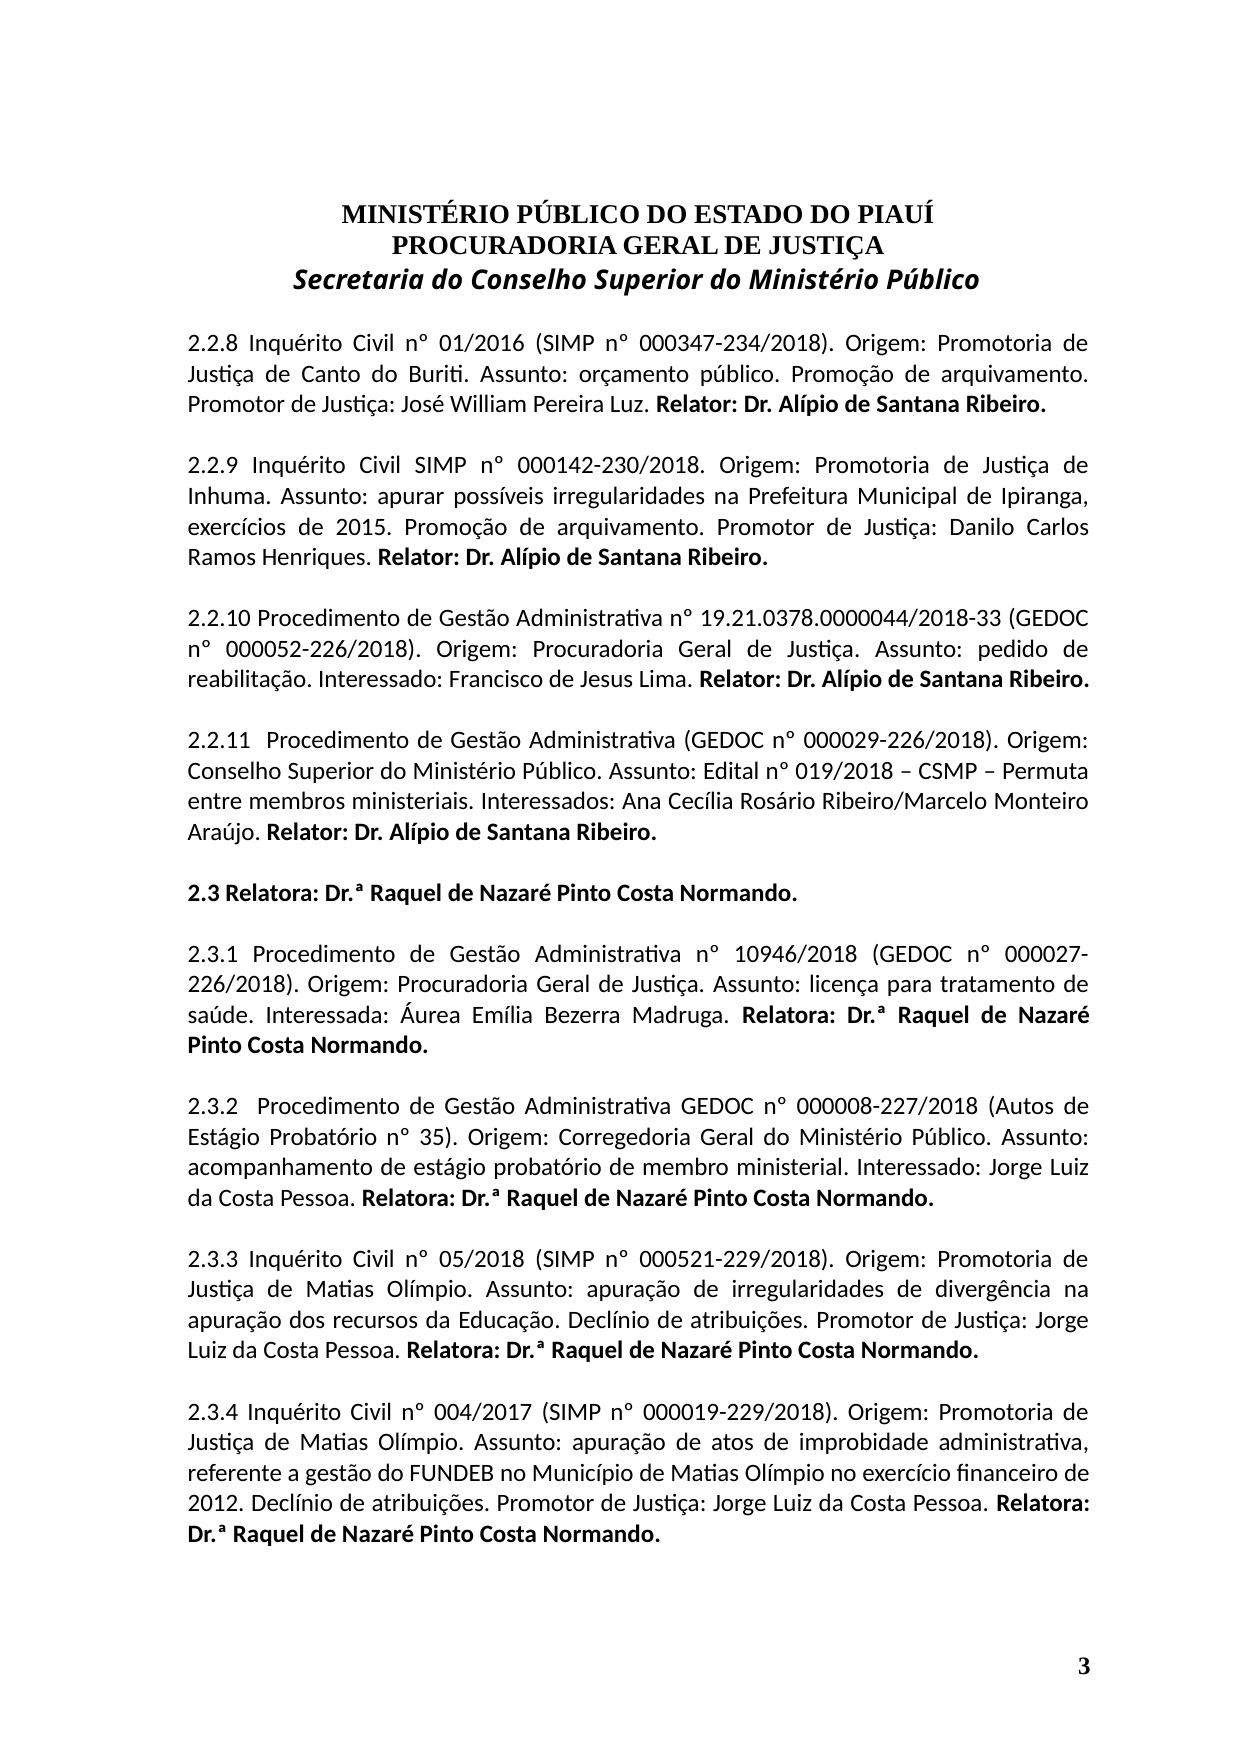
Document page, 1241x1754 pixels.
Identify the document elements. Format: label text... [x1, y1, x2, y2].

text 2.3.1 Procedimento de Gestão Administrativa nº 10946/2018 (GEDOC nº 000027-226/2018). Origem: Procuradoria Geral de Justiça. Assunto: licença para tratamento de saúde. Interessada: Áurea Emília Bezerra Madruga. Relatora: Dr.ª Raquel de Nazaré Pinto Costa Normando. [187, 938, 1090, 1060]
text 2.2.10 Procedimento de Gestão Administrativa nº 19.21.0378.0000044/2018-33 (GEDOC nº 000052-226/2018). Origem: Procuradoria Geral de Justiça. Assunto: pedido de reabilitação. Interessado: Francisco de Jesus Lima. Relator: Dr. Alípio de Santana Ribeiro. [187, 602, 1090, 694]
text 2.3.4 Inquérito Civil nº 004/2017 (SIMP nº 000019-229/2018). Origem: Promotoria de Justiça de Matias Olímpio. Assunto: apuração de atos de improbidade administrativa, referente a gestão do FUNDEB no Município de Matias Olímpio no exercício financeiro de 2012. Declínio de atribuições. Promotor de Justiça: Jorge Luiz da Costa Pessoa. Relatora: Dr.ª Raquel de Nazaré Pinto Costa Normando. [187, 1396, 1090, 1548]
text 2.2.11 Procedimento de Gestão Administrativa (GEDOC nº 000029-226/2018). Origem: Conselho Superior do Ministério Público. Assunto: Edital nº 019/2018 – CSMP – Permuta entre membros ministeriais. Interessados: Ana Cecília Rosário Ribeiro/Marcelo Monteiro Araújo. Relator: Dr. Alípio de Santana Ribeiro. [187, 724, 1090, 846]
text 2.3 Relatora: Dr.ª Raquel de Nazaré Pinto Costa Normando. [187, 877, 1090, 907]
text 2.2.8 Inquérito Civil nº 01/2016 (SIMP nº 000347-234/2018). Origem: Promotoria de Justiça de Canto do Buriti. Assunto: orçamento público. Promoção de arquivamento. Promotor de Justiça: José William Pereira Luz. Relator: Dr. Alípio de Santana Ribeiro. [187, 327, 1090, 419]
text 2.3.3 Inquérito Civil nº 05/2018 (SIMP nº 000521-229/2018). Origem: Promotoria de Justiça de Matias Olímpio. Assunto: apuração de irregularidades de divergência na apuração dos recursos da Educação. Declínio de atribuições. Promotor de Justiça: Jorge Luiz da Costa Pessoa. Relatora: Dr.ª Raquel de Nazaré Pinto Costa Normando. [187, 1243, 1090, 1365]
text 2.3.2 Procedimento de Gestão Administrativa GEDOC nº 000008-227/2018 (Autos de Estágio Probatório nº 35). Origem: Corregedoria Geral do Ministério Público. Assunto: acompanhamento de estágio probatório de membro ministerial. Interessado: Jorge Luiz da Costa Pessoa. Relatora: Dr.ª Raquel de Nazaré Pinto Costa Normando. [187, 1091, 1090, 1213]
text 2.2.9 Inquérito Civil SIMP nº 000142-230/2018. Origem: Promotoria de Justiça de Inhuma. Assunto: apurar possíveis irregularidades na Prefeitura Municipal de Ipiranga, exercícios de 2015. Promoção de arquivamento. Promotor de Justiça: Danilo Carlos Ramos Henriques. Relator: Dr. Alípio de Santana Ribeiro. [187, 449, 1090, 572]
